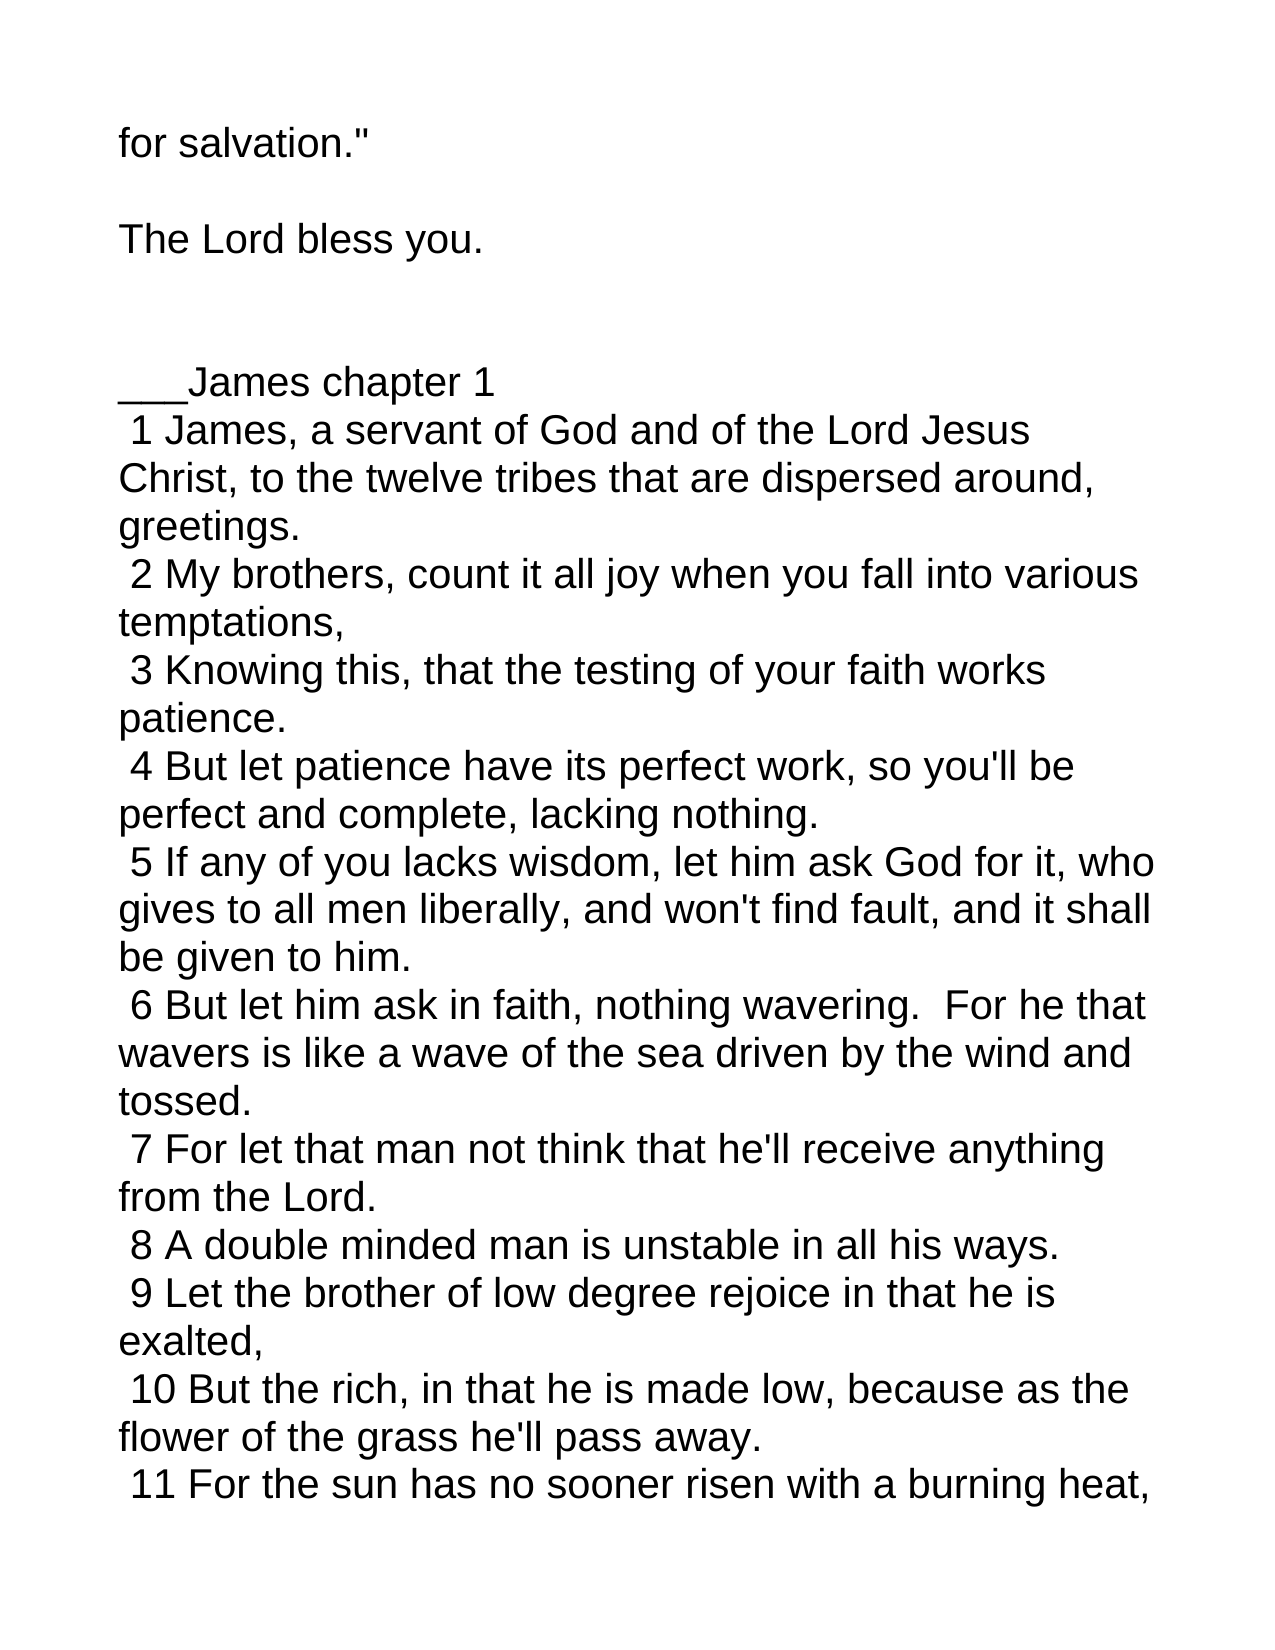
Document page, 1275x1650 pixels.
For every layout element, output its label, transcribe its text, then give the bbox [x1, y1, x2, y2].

text 11 For the sun has no sooner risen with a burning heat, [118, 1460, 1157, 1508]
text 1 James, a servant of God and of the Lord Jesus Christ, to the twelve tribes that are dispersed around, greetings. [118, 406, 1157, 549]
text 2 My brothers, count it all joy when you fall into various temptations, [118, 549, 1157, 645]
text The Lord bless you. [118, 214, 1157, 262]
text 4 But let patience have its perfect work, so you'll be perfect and complete, lacking nothing. [118, 741, 1157, 837]
text for salvation." [118, 118, 1157, 166]
text 9 Let the brother of low degree rejoice in that he is exalted, [118, 1268, 1157, 1364]
text 7 For let that man not think that he'll receive anything from the Lord. [118, 1124, 1157, 1220]
text 8 A double minded man is unstable in all his ways. [118, 1220, 1157, 1268]
text 10 But the rich, in that he is made low, because as the flower of the grass he'll pass away. [118, 1364, 1157, 1460]
text 6 But let him ask in faith, nothing wavering. For he that wavers is like a wave of the sea driven by the wind and tossed. [118, 981, 1157, 1124]
text ___James chapter 1 [118, 358, 1157, 406]
text 3 Knowing this, that the testing of your faith works patience. [118, 645, 1157, 741]
text 5 If any of you lacks wisdom, let him ask God for it, who gives to all men liberally, and won't find fault, and it shall be given to him. [118, 837, 1157, 981]
